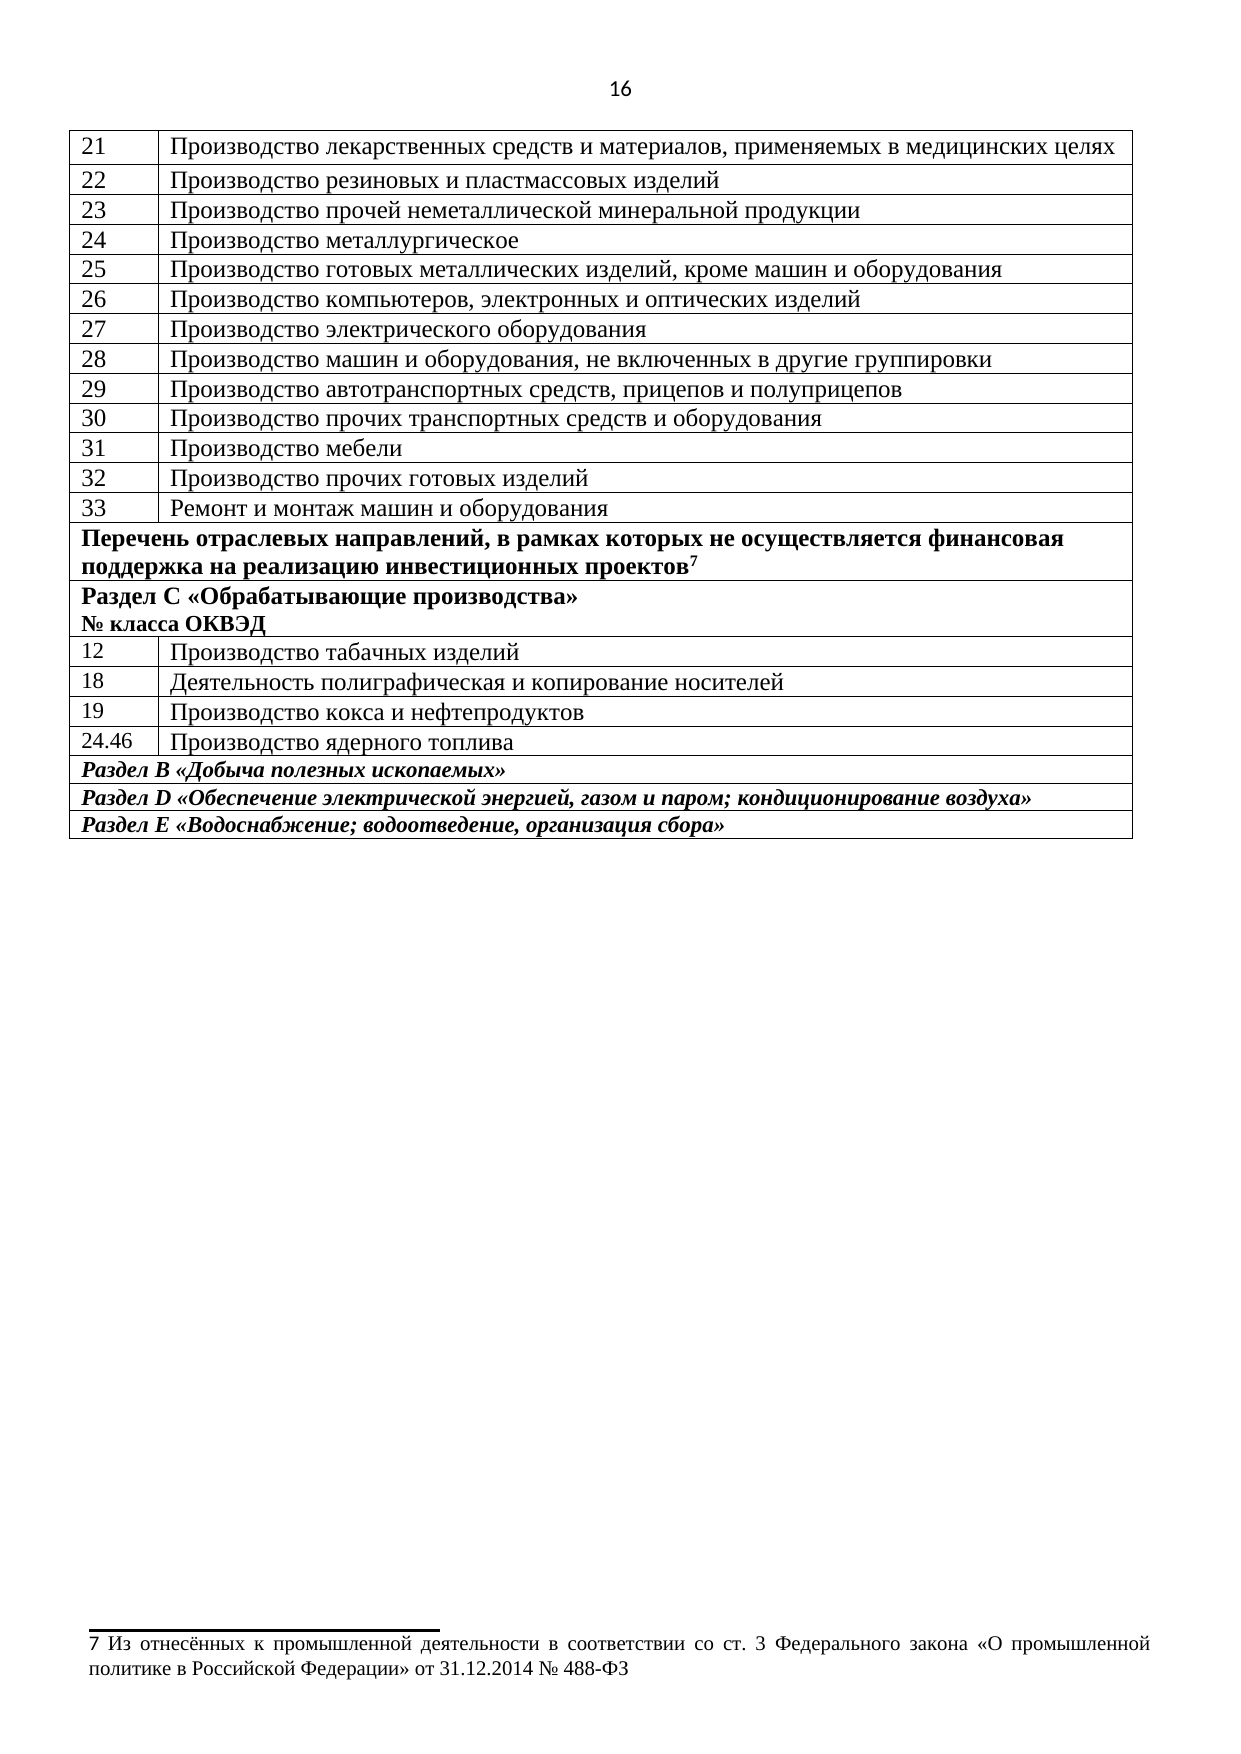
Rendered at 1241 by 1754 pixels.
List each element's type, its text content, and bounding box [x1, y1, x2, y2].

table_cell Производство прочих транспортных средств и оборудования [159, 404, 1132, 432]
table_cell Перечень отраслевых направлений, в рамках которых не осуществляется финансовая поддержка на реализацию инвестиционных проектов [70, 523, 1132, 580]
table_cell 31 [70, 433, 158, 462]
table_cell Деятельность полиграфическая и копирование носителей [159, 667, 1132, 696]
table_cell 28 [70, 344, 158, 373]
table_cell 29 [70, 374, 158, 402]
table_cell Производство металлургическое [159, 225, 1132, 253]
table_cell Производство прочих готовых изделий [159, 463, 1132, 492]
table_cell 25 [70, 255, 158, 283]
table_cell Производство резиновых и пластмассовых изделий [159, 165, 1132, 194]
table_cell Производство компьютеров, электронных и оптических изделий [159, 284, 1132, 313]
table_cell Производство готовых металлических изделий, кроме машин и оборудования [159, 255, 1132, 283]
table_cell 33 [70, 493, 158, 522]
table_cell 21 [70, 131, 158, 164]
table_cell 32 [70, 463, 158, 492]
table_cell 12 [70, 637, 158, 666]
table_cell Производство мебели [159, 433, 1132, 462]
table_cell Производство автотранспортных средств, прицепов и полуприцепов [159, 374, 1132, 402]
table_cell Производство машин и оборудования, не включенных в другие группировки [159, 344, 1132, 373]
table_cell Раздел C «Обрабатывающие производства» № класса ОКВЭД [70, 581, 1132, 636]
table_cell 18 [70, 667, 158, 696]
table_cell 24.46 [70, 727, 158, 755]
table_cell 22 [70, 165, 158, 194]
table_cell Раздел B «Добыча полезных ископаемых» [70, 756, 1132, 783]
table_cell 19 [70, 697, 158, 726]
table_cell Производство прочей неметаллической минеральной продукции [159, 195, 1132, 224]
table_cell 30 [70, 404, 158, 432]
table_cell 24 [70, 225, 158, 253]
table_cell Раздел E «Водоснабжение; водоотведение, организация сбора» [70, 811, 1132, 838]
table_cell Производство табачных изделий [159, 637, 1132, 666]
table_cell 27 [70, 314, 158, 343]
table_cell Раздел D «Обеспечение электрической энергией, газом и паром; кондиционирование воздуха» [70, 784, 1132, 810]
table_cell Производство ядерного топлива [159, 727, 1132, 755]
table_cell Производство электрического оборудования [159, 314, 1132, 343]
table_cell Производство кокса и нефтепродуктов [159, 697, 1132, 726]
table_cell Ремонт и монтаж машин и оборудования [159, 493, 1132, 522]
table_cell 26 [70, 284, 158, 313]
table_cell Производство лекарственных средств и материалов, применяемых в медицинских целях [159, 131, 1132, 164]
table_cell 23 [70, 195, 158, 224]
